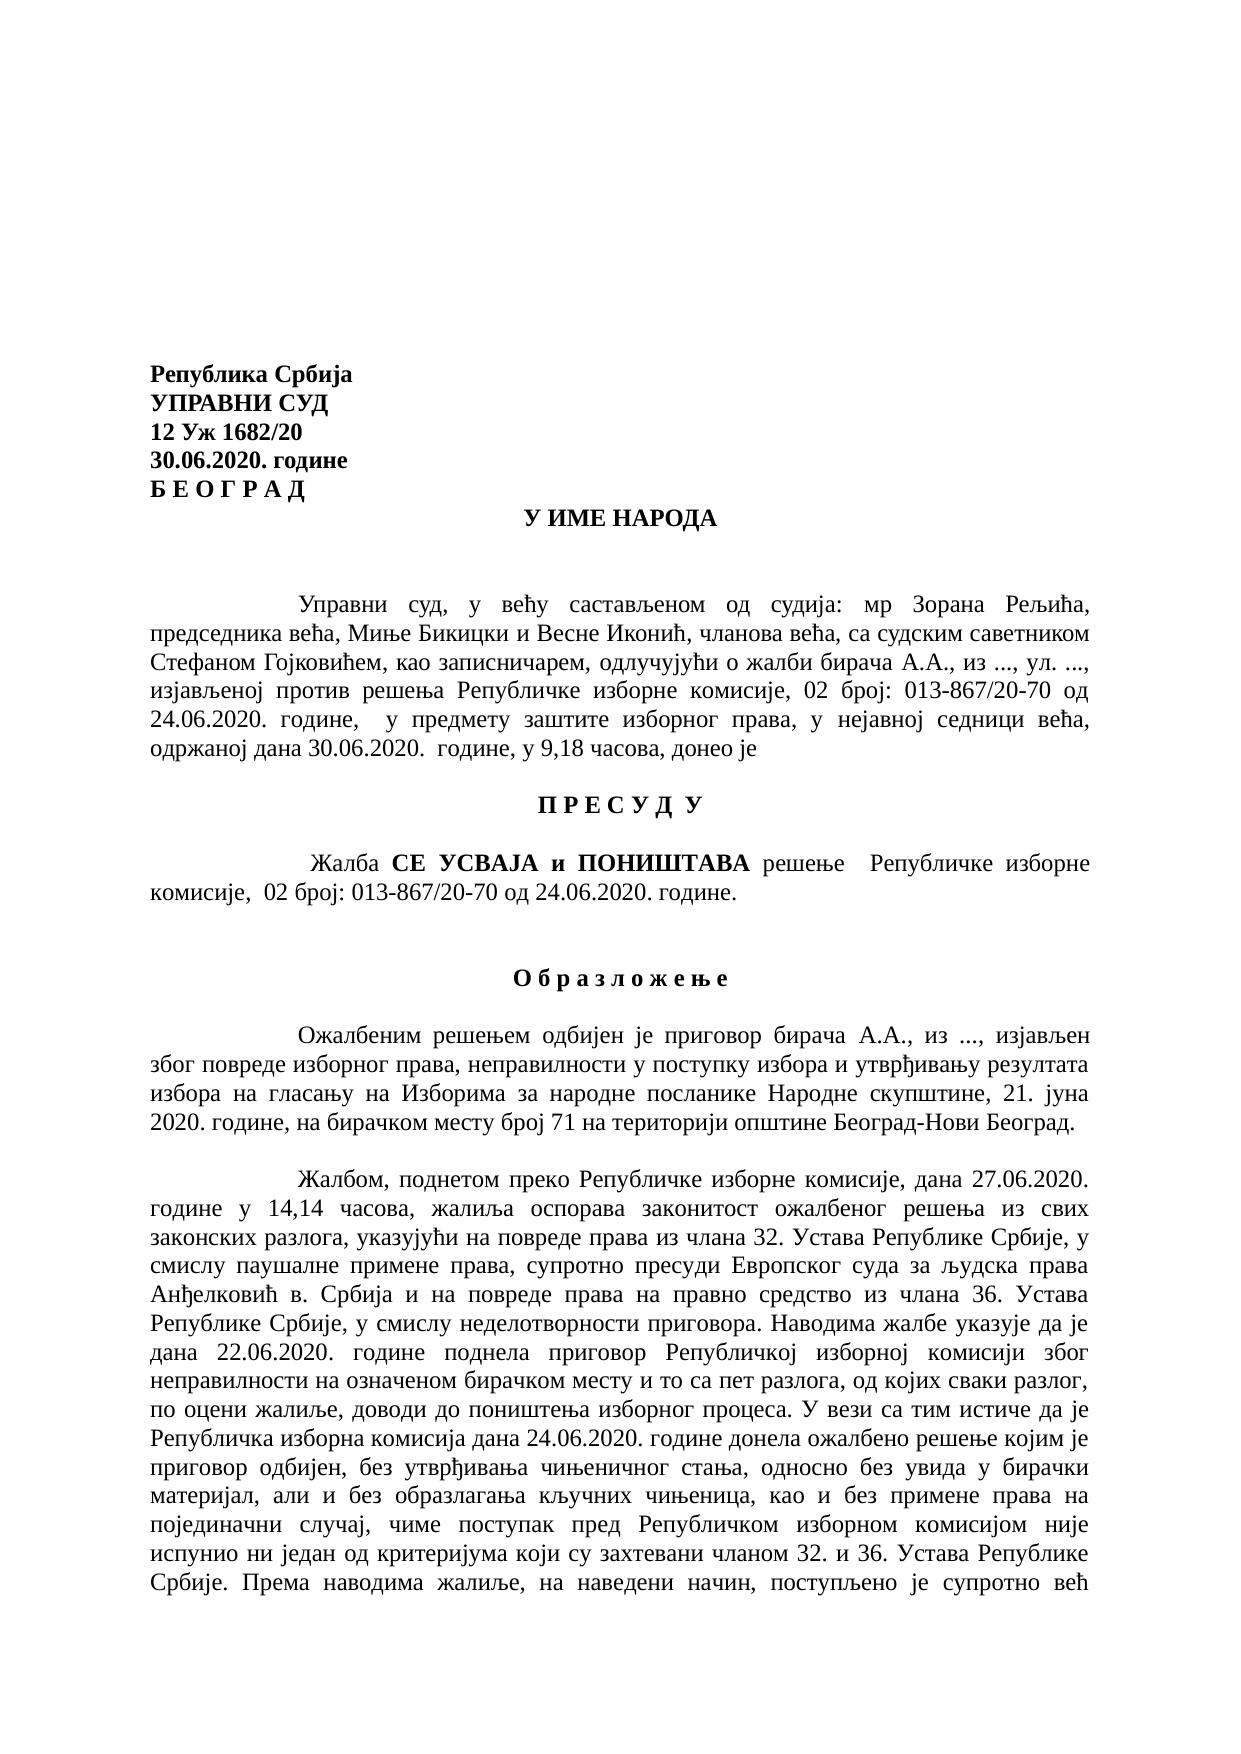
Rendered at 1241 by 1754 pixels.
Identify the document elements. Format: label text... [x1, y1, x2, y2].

text Б Е О Г Р А Д [150, 474, 1090, 503]
text Управни суд, у већу састављеном од судија: мр Зорана Рељића, председника већа, Миње Бикицки и Весне Иконић, чланова већа, са судским саветником Стефаном Гојковићем, као записничарем, одлучујући о жалби бирача А.А., из ..., ул. ..., изјављеној против решења Републичке изборне комисије, 02 број: 013-867/20-70 од 24.06.2020. године, у предмету заштите изборног права, у нејавној седници већа, одржаној дана 30.06.2020. године, у 9,18 часова, донео је [150, 589, 1090, 762]
text Ожалбеним решењем одбијен је приговор бирача А.А., из ..., изјављен због повреде изборног права, неправилности у поступку избора и утврђивању резултата избора на гласању на Изборима за народне посланике Народне скупштине, 21. јуна 2020. године, на бирачком месту број 71 на територији општине Београд-Нови Београд. [150, 1020, 1090, 1135]
text Жалбом, поднетом преко Републичке изборне комисије, дана 27.06.2020. године у 14,14 часова, жалиља оспорава законитост ожалбеног решења из свих законских разлога, указујући на повреде права из члана 32. Устава Републике Србије, у смислу паушалне примене права, супротно пресуди Европског суда за људска права Анђелковић в. Србија и на повреде права на правно средство из члана 36. Устава Републике Србије, у смислу неделотворности приговора. Наводима жалбе указује да је дана 22.06.2020. године поднела приговор Републичкоj изборној комисији због неправилности на означеном бирачком месту и то са пет разлога, од којих сваки разлог, по оцени жалиље, доводи до поништења изборног процеса. У вези са тим истиче да је Републичка изборна комисија дана 24.06.2020. године донела ожалбено решење којим је приговор одбијен, без утврђивања чињеничног стања, односно без увида у бирачки материјал, али и без образлагања кључних чињеница, као и без примене права на појединачни случај, чиме поступак пред Републичком изборном комисијом није испунио ни један од критеријума који су захтевани чланом 32. и 36. Устава Републике Србије. Према наводима жалиље, на наведени начин, поступљено је супротно већ [150, 1164, 1090, 1595]
text Жалба СЕ УСВАЈА и ПОНИШТАВА решење Републичке изборне комисије, 02 број: 013-867/20-70 од 24.06.2020. године. [150, 848, 1090, 905]
text О б р а з л о ж е њ е [150, 963, 1090, 992]
text У ИМЕ НАРОДА [150, 503, 1090, 532]
text П Р Е С У Д У [150, 790, 1090, 819]
text 30.06.2020. године [150, 445, 1090, 474]
text 12 Уж 1682/20 [150, 417, 1090, 445]
text УПРАВНИ СУД [150, 388, 1090, 417]
text Република Србија [150, 148, 1090, 388]
